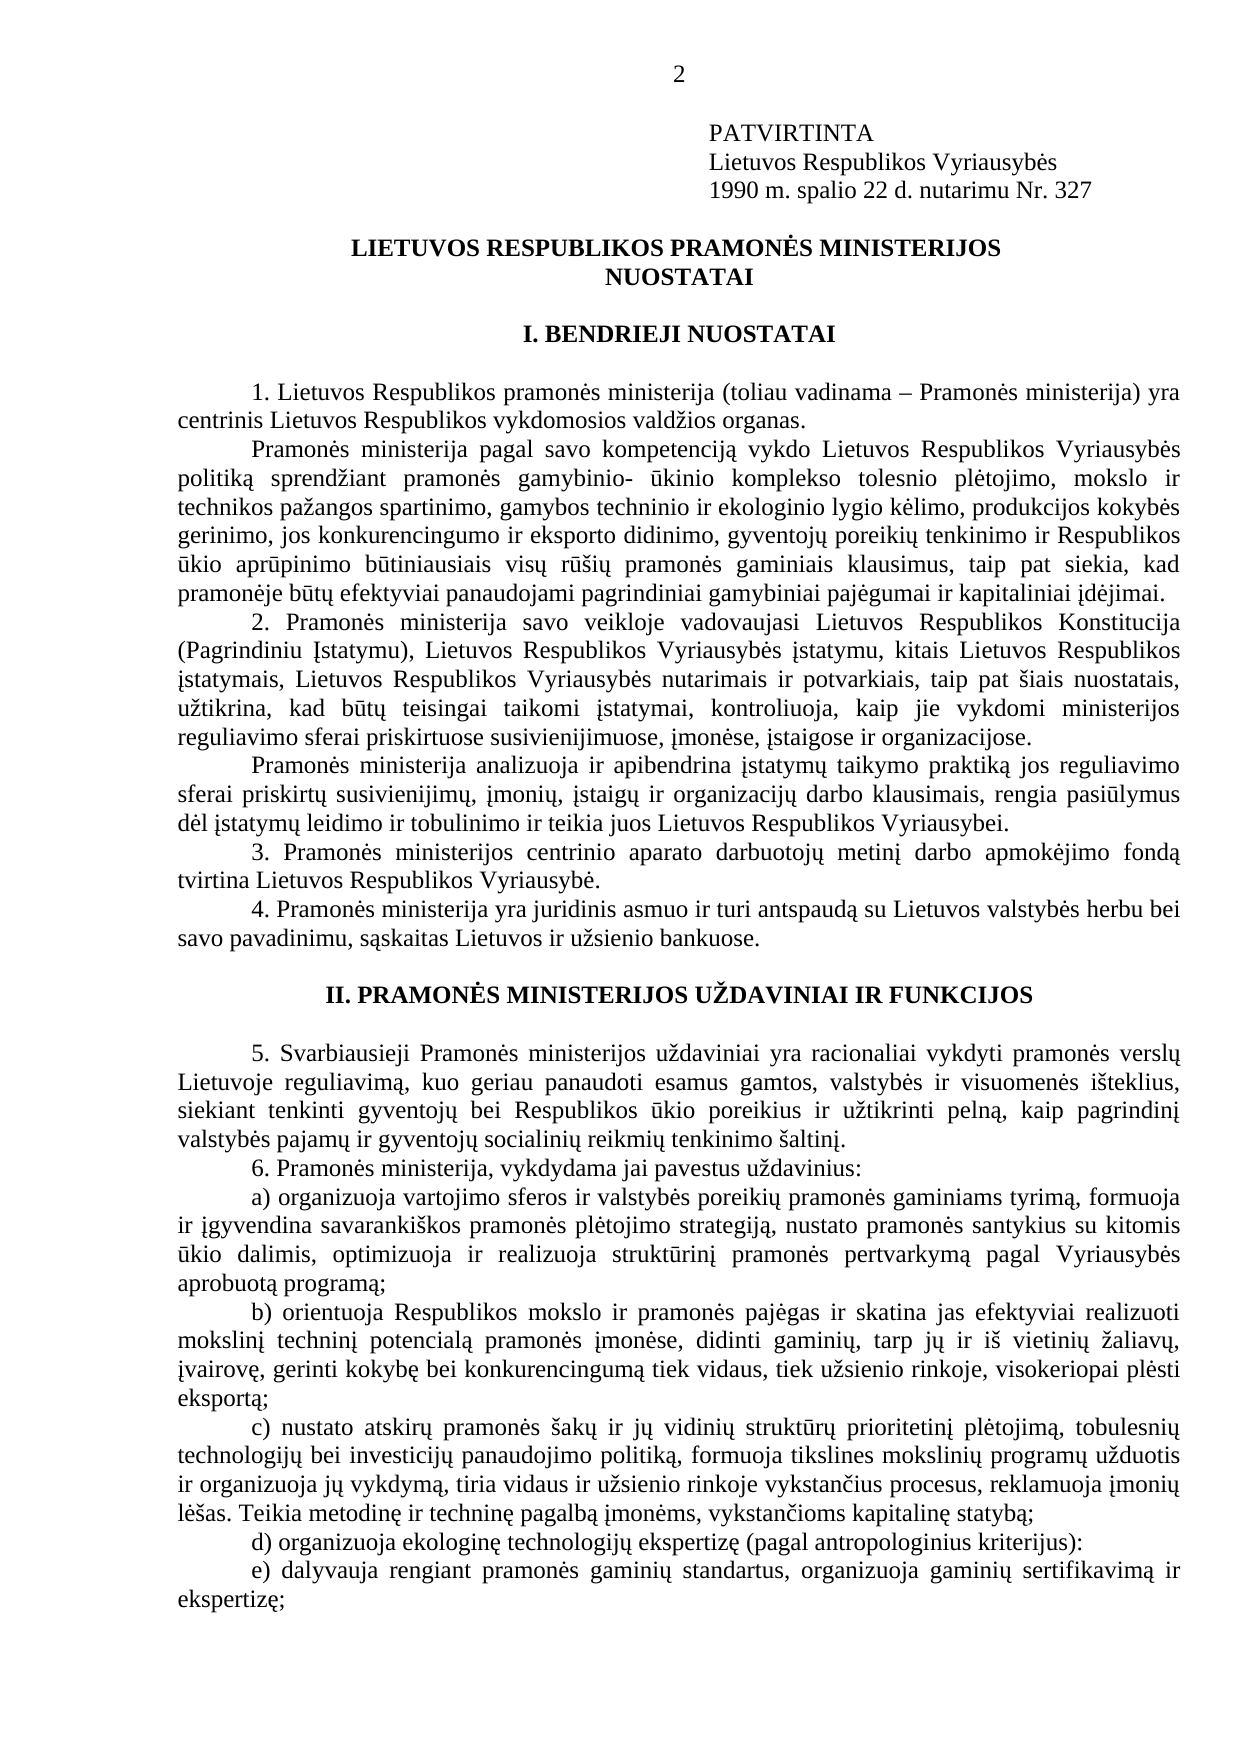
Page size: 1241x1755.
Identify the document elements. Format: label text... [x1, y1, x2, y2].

text 5. Svarbiausieji Pramonės ministerijos uždaviniai yra racionaliai vykdyti pramonės verslų Lietuvoje reguliavimą, kuo geriau panaudoti esamus gamtos, valstybės ir visuomenės išteklius, siekiant tenkinti gyventojų bei Respublikos ūkio poreikius ir užtikrinti pelną, kaip pagrindinį valstybės pajamų ir gyventojų socialinių reikmių tenkinimo šaltinį. [177, 1038, 1181, 1153]
text 1990 m. spalio 22 d. nutarimu Nr. 327 [177, 176, 1181, 204]
text 1. Lietuvos Respublikos pramonės ministerija (toliau vadinama – Pramonės ministerija) yra centrinis Lietuvos Respublikos vykdomosios valdžios organas. [177, 377, 1181, 434]
text c) nustato atskirų pramonės šakų ir jų vidinių struktūrų prioritetinį plėtojimą, tobulesnių technologijų bei investicijų panaudojimo politiką, formuoja tikslines mokslinių programų užduotis ir organizuoja jų vykdymą, tiria vidaus ir užsienio rinkoje vykstančius procesus, reklamuoja įmonių lėšas. Teikia metodinę ir techninę pagalbą įmonėms, vykstančioms kapitalinę statybą; [177, 1412, 1181, 1527]
text d) organizuoja ekologinę technologijų ekspertizę (pagal antropologinius kriterijus): [177, 1527, 1181, 1556]
text I. BENDRIEJI NUOSTATAI [177, 319, 1181, 348]
text PATVIRTINTA [177, 118, 1181, 147]
text 6. Pramonės ministerija, vykdydama jai pavestus uždavinius: [177, 1153, 1181, 1182]
text b) orientuoja Respublikos mokslo ir pramonės pajėgas ir skatina jas efektyviai realizuoti mokslinį techninį potencialą pramonės įmonėse, didinti gaminių, tarp jų ir iš vietinių žaliavų, įvairovę, gerinti kokybę bei konkurencingumą tiek vidaus, tiek užsienio rinkoje, visokeriopai plėsti eksportą; [177, 1297, 1181, 1412]
text 4. Pramonės ministerija yra juridinis asmuo ir turi antspaudą su Lietuvos valstybės herbu bei savo pavadinimu, sąskaitas Lietuvos ir užsienio bankuose. [177, 894, 1181, 952]
text 3. Pramonės ministerijos centrinio aparato darbuotojų metinį darbo apmokėjimo fondą tvirtina Lietuvos Respublikos Vyriausybė. [177, 837, 1181, 894]
text a) organizuoja vartojimo sferos ir valstybės poreikių pramonės gaminiams tyrimą, formuoja ir įgyvendina savarankiškos pramonės plėtojimo strategiją, nustato pramonės santykius su kitomis ūkio dalimis, optimizuoja ir realizuoja struktūrinį pramonės pertvarkymą pagal Vyriausybės aprobuotą programą; [177, 1182, 1181, 1297]
text Pramonės ministerija analizuoja ir apibendrina įstatymų taikymo praktiką jos reguliavimo sferai priskirtų susivienijimų, įmonių, įstaigų ir organizacijų darbo klausimais, rengia pasiūlymus dėl įstatymų leidimo ir tobulinimo ir teikia juos Lietuvos Respublikos Vyriausybei. [177, 751, 1181, 837]
text Lietuvos Respublikos Vyriausybės [177, 147, 1181, 176]
text LIETUVOS RESPUBLIKOS PRAMONĖS MINISTERIJOS [177, 233, 1181, 262]
text NUOSTATAI [177, 262, 1181, 291]
text e) dalyvauja rengiant pramonės gaminių standartus, organizuoja gaminių sertifikavimą ir ekspertizę; [177, 1556, 1181, 1613]
text Pramonės ministerija pagal savo kompetenciją vykdo Lietuvos Respublikos Vyriausybės politiką sprendžiant pramonės gamybinio- ūkinio komplekso tolesnio plėtojimo, mokslo ir technikos pažangos spartinimo, gamybos techninio ir ekologinio lygio kėlimo, produkcijos kokybės gerinimo, jos konkurencingumo ir eksporto didinimo, gyventojų poreikių tenkinimo ir Respublikos ūkio aprūpinimo būtiniausiais visų rūšių pramonės gaminiais klausimus, taip pat siekia, kad pramonėje būtų efektyviai panaudojami pagrindiniai gamybiniai pajėgumai ir kapitaliniai įdėjimai. [177, 434, 1181, 607]
text 2. Pramonės ministerija savo veikloje vadovaujasi Lietuvos Respublikos Konstitucija (Pagrindiniu Įstatymu), Lietuvos Respublikos Vyriausybės įstatymu, kitais Lietuvos Respublikos įstatymais, Lietuvos Respublikos Vyriausybės nutarimais ir potvarkiais, taip pat šiais nuostatais, užtikrina, kad būtų teisingai taikomi įstatymai, kontroliuoja, kaip jie vykdomi ministerijos reguliavimo sferai priskirtuose susivienijimuose, įmonėse, įstaigose ir organizacijose. [177, 607, 1181, 751]
text II. PRAMONĖS MINISTERIJOS UŽDAVINIAI IR FUNKCIJOS [177, 981, 1181, 1009]
